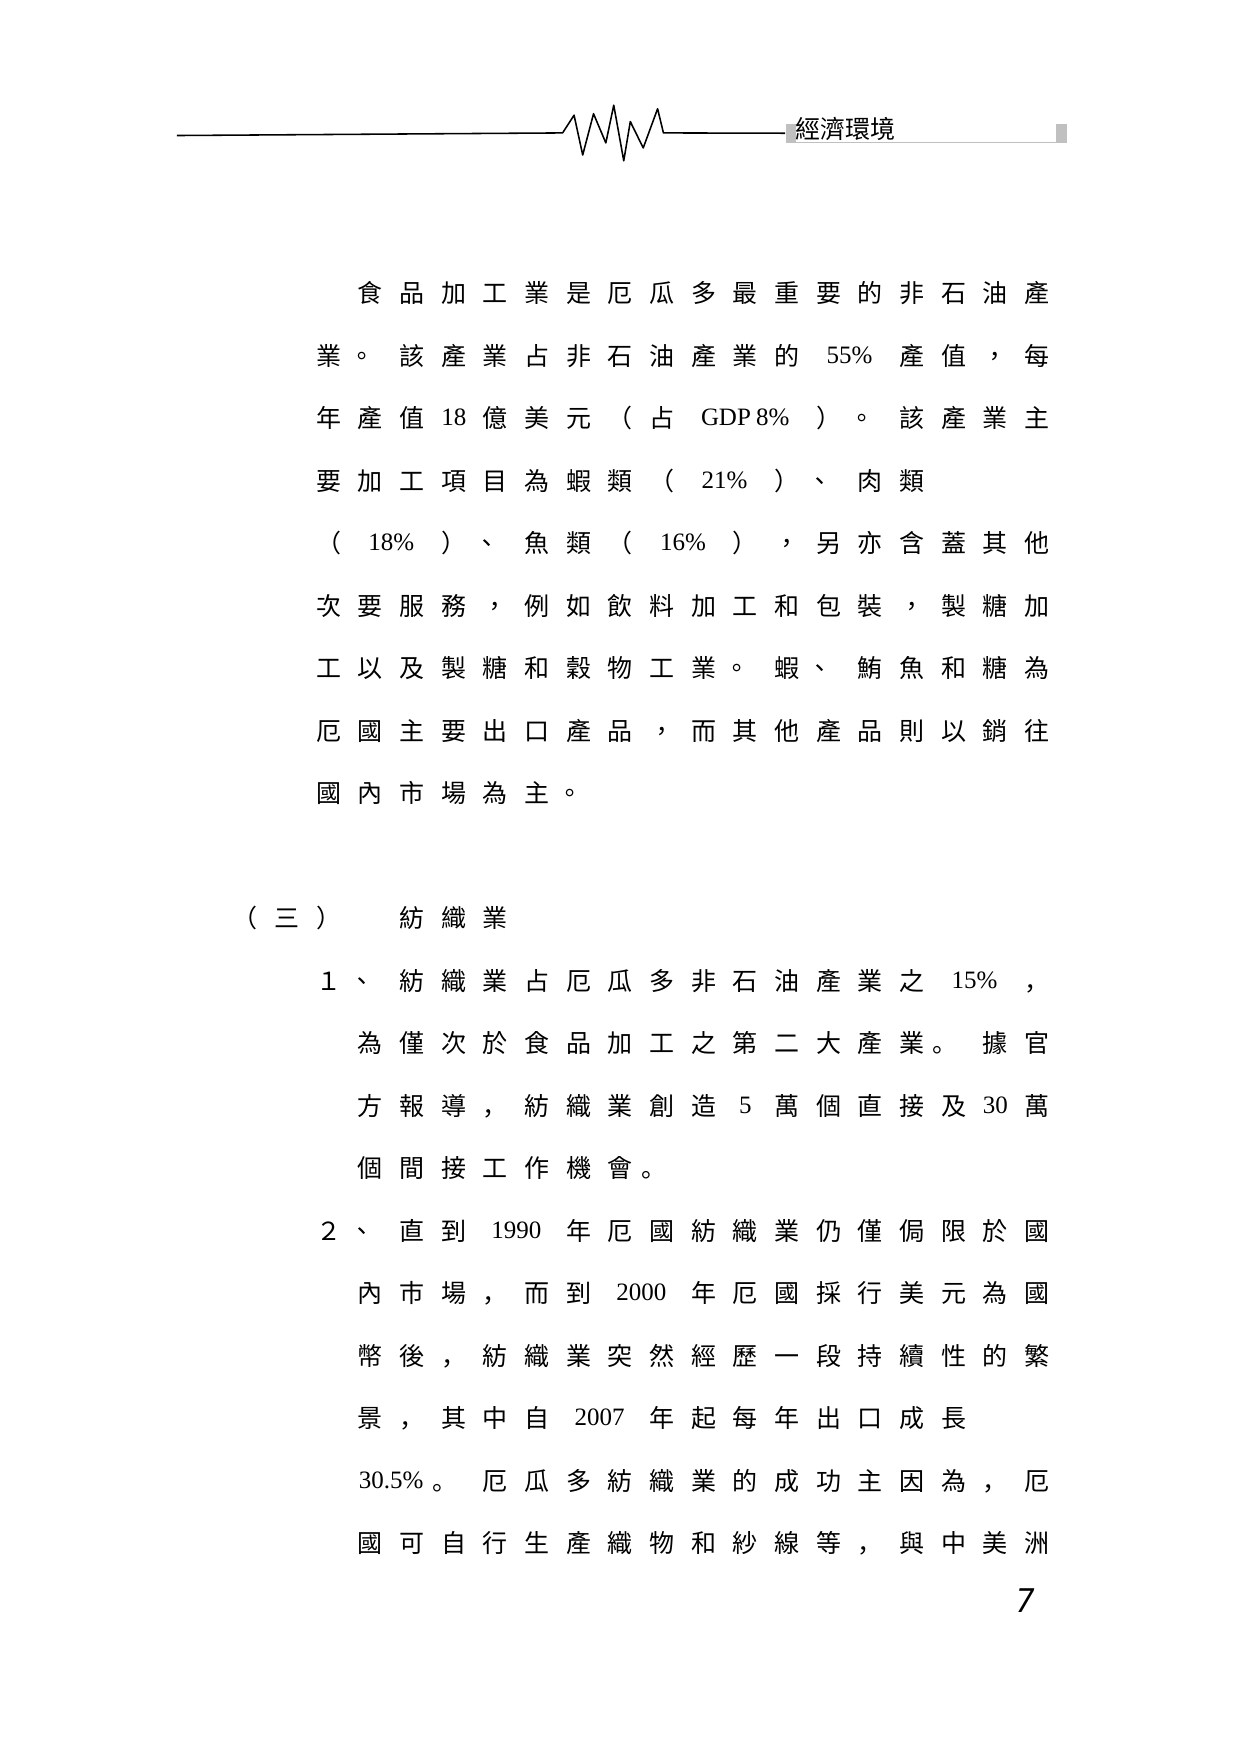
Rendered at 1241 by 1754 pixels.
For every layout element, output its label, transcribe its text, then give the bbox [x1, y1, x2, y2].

text 食品加工業是厄瓜多最重要的非石油產業。該產業占非石油產業的55%產值，每年產值18億美元（占GDP 8%）。該產業主要加工項目為蝦類（21%）、肉類（18%）、魚類（16%），另亦含蓋其他次要服務，例如飲料加工和包裝，製糖加工以及製糖和穀物工業。蝦、鮪魚和糖為厄國主要出口產品，而其他產品則以銷往國內市場為主。 [281, 250, 1058, 813]
text （三） 紡織業 [207, 875, 1058, 938]
text １、紡織業占厄瓜多非石油產業之15%，為僅次於食品加工之第二大產業。據官方報導，紡織業創造5萬個直接及30萬個間接工作機會。 [281, 938, 1058, 1188]
text ２、直到1990年厄國紡織業仍僅侷限於國內市場，而到2000年厄國採行美元為國幣後，紡織業突然經歷一段持續性的繁景，其中自2007年起每年出口成長30.5%。厄瓜多紡織業的成功主因為，厄國可自行生產織物和紗線等，與中美洲 [281, 1188, 1058, 1563]
